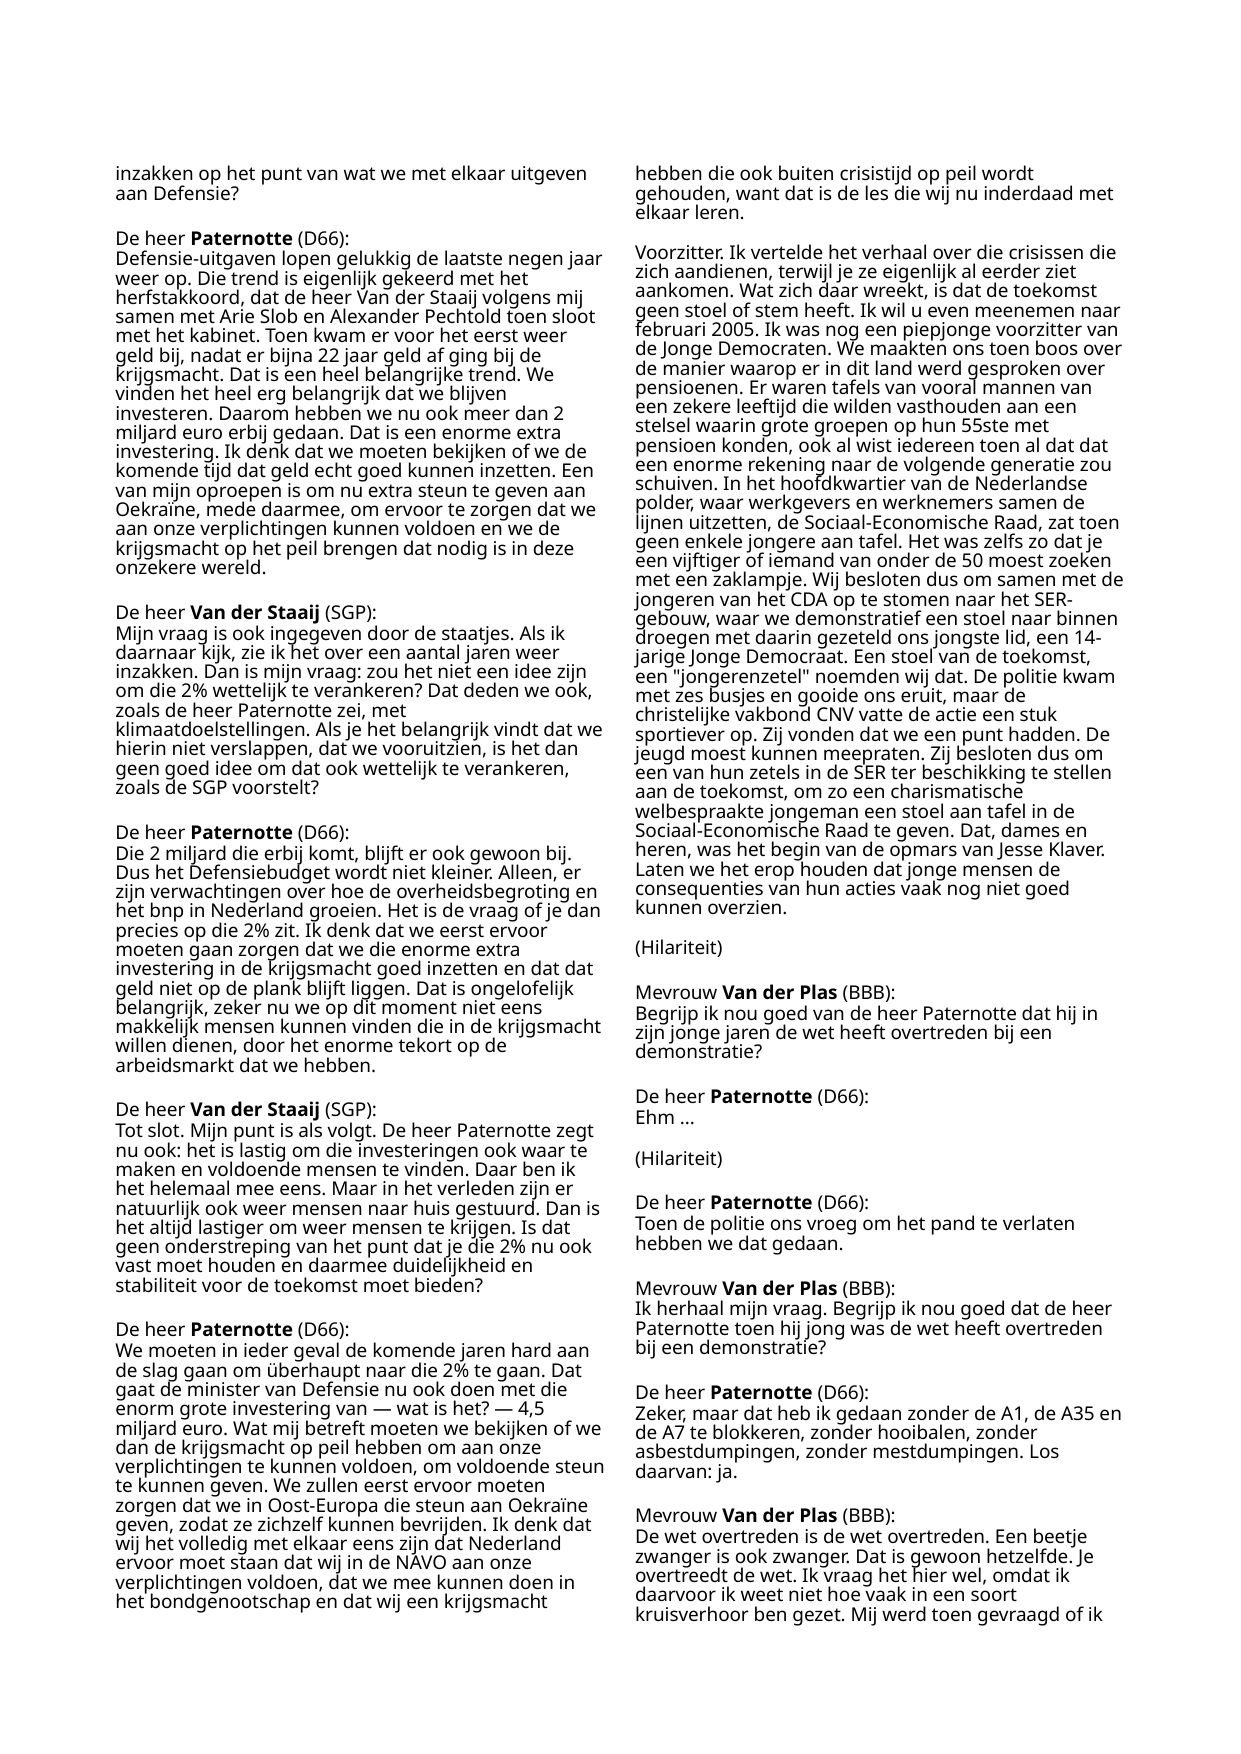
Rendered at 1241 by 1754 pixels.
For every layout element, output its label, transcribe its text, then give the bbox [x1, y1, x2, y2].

text Toen de politie ons vroeg om het pand te verlaten hebben we dat gedaan. [635, 1215, 1125, 1254]
text Tot slot. Mijn punt is als volgt. De heer Paternotte zegt nu ook: het is lastig om die investeringen ook waar te maken en voldoende mensen te vinden. Daar ben ik het helemaal mee eens. Maar in het verleden zijn er natuurlijk ook weer mensen naar huis gestuurd. Dan is het altijd lastiger om weer mensen te krijgen. Is dat geen onderstreping van het punt dat je die 2% nu ook vast moet houden en daarmee duidelijkheid en stabiliteit voor de toekomst moet bieden? [115, 1122, 605, 1296]
text Mevrouw Van der Plas (BBB): [635, 1275, 1125, 1300]
text inzakken op het punt van wat we met elkaar uitgeven aan Defensie? [115, 165, 605, 204]
text Voorzitter. Ik vertelde het verhaal over die crisissen die zich aandienen, terwijl je ze eigenlijk al eerder ziet aankomen. Wat zich daar wreekt, is dat de toekomst geen stoel of stem heeft. Ik wil u even meenemen naar februari 2005. Ik was nog een piepjonge voorzitter van de Jonge Democraten. We maakten ons toen boos over de manier waarop er in dit land werd gesproken over pensioenen. Er waren tafels van vooral mannen van een zekere leeftijd die wilden vasthouden aan een stelsel waarin grote groepen op hun 55ste met pensioen konden, ook al wist iedereen toen al dat dat een enorme rekening naar de volgende generatie zou schuiven. In het hoofdkwartier van de Nederlandse polder, waar werkgevers en werknemers samen de lijnen uitzetten, de Sociaal-Economische Raad, zat toen geen enkele jongere aan tafel. Het was zelfs zo dat je een vijftiger of iemand van onder de 50 moest zoeken met een zaklampje. Wij besloten dus om samen met de jongeren van het CDA op te stomen naar het SER-gebouw, waar we demonstratief een stoel naar binnen droegen met daarin gezeteld ons jongste lid, een 14-jarige Jonge Democraat. Een stoel van de toekomst, een "jongerenzetel" noemden wij dat. De politie kwam met zes busjes en gooide ons eruit, maar de christelijke vakbond CNV vatte de actie een stuk sportiever op. Zij vonden dat we een punt hadden. De jeugd moest kunnen meepraten. Zij besloten dus om een van hun zetels in de SER ter beschikking te stellen aan de toekomst, om zo een charismatische welbespraakte jongeman een stoel aan tafel in de Sociaal-Economische Raad te geven. Dat, dames en heren, was het begin van de opmars van Jesse Klaver. Laten we het erop houden dat jonge mensen de consequenties van hun acties vaak nog niet goed kunnen overzien. [635, 244, 1125, 918]
text Defensie-uitgaven lopen gelukkig de laatste negen jaar weer op. Die trend is eigenlijk gekeerd met het herfstakkoord, dat de heer Van der Staaij volgens mij samen met Arie Slob en Alexander Pechtold toen sloot met het kabinet. Toen kwam er voor het eerst weer geld bij, nadat er bijna 22 jaar geld af ging bij de krijgsmacht. Dat is een heel belangrijke trend. We vinden het heel erg belangrijk dat we blijven investeren. Daarom hebben we nu ook meer dan 2 miljard euro erbij gedaan. Dat is een enorme extra investering. Ik denk dat we moeten bekijken of we de komende tijd dat geld echt goed kunnen inzetten. Een van mijn oproepen is om nu extra steun te geven aan Oekraïne, mede daarmee, om ervoor te zorgen dat we aan onze verplichtingen kunnen voldoen en we de krijgsmacht op het peil brengen dat nodig is in deze onzekere wereld. [115, 250, 605, 578]
text Begrijp ik nou goed van de heer Paternotte dat hij in zijn jonge jaren de wet heeft overtreden bij een demonstratie? [635, 1005, 1125, 1063]
text Mevrouw Van der Plas (BBB): [635, 1503, 1125, 1528]
text hebben die ook buiten crisistijd op peil wordt gehouden, want dat is de les die wij nu inderdaad met elkaar leren. [635, 165, 1125, 223]
text De heer Paternotte (D66): [115, 1317, 605, 1342]
text De heer Van der Staaij (SGP): [115, 599, 605, 624]
text Zeker, maar dat heb ik gedaan zonder de A1, de A35 en de A7 te blokkeren, zonder hooibalen, zonder asbestdumpingen, zonder mestdumpingen. Los daarvan: ja. [635, 1405, 1125, 1482]
text De heer Paternotte (D66): [635, 1379, 1125, 1405]
text Mijn vraag is ook ingegeven door de staatjes. Als ik daarnaar kijk, zie ik het over een aantal jaren weer inzakken. Dan is mijn vraag: zou het niet een idee zijn om die 2% wettelijk te verankeren? Dat deden we ook, zoals de heer Paternotte zei, met klimaatdoelstellingen. Als je het belangrijk vindt dat we hierin niet verslappen, dat we vooruitzien, is het dan geen goed idee om dat ook wettelijk te verankeren, zoals de SGP voorstelt? [115, 624, 605, 798]
text We moeten in ieder geval de komende jaren hard aan de slag gaan om überhaupt naar die 2% te gaan. Dat gaat de minister van Defensie nu ook doen met die enorm grote investering van — wat is het? — 4,5 miljard euro. Wat mij betreft moeten we bekijken of we dan de krijgsmacht op peil hebben om aan onze verplichtingen te kunnen voldoen, om voldoende steun te kunnen geven. We zullen eerst ervoor moeten zorgen dat we in Oost-Europa die steun aan Oekraïne geven, zodat ze zichzelf kunnen bevrijden. Ik denk dat wij het volledig met elkaar eens zijn dat Nederland ervoor moet staan dat wij in de NAVO aan onze verplichtingen voldoen, dat we mee kunnen doen in het bondgenootschap en dat wij een krijgsmacht [115, 1342, 605, 1612]
text Ehm ... [635, 1109, 1125, 1129]
text De heer Paternotte (D66): [635, 1189, 1125, 1215]
text De heer Paternotte (D66): [115, 819, 605, 844]
text Ik herhaal mijn vraag. Begrijp ik nou goed dat de heer Paternotte toen hij jong was de wet heeft overtreden bij een demonstratie? [635, 1300, 1125, 1358]
text De heer Van der Staaij (SGP): [115, 1097, 605, 1122]
text De heer Paternotte (D66): [635, 1084, 1125, 1109]
text (Hilariteit) [635, 1149, 1125, 1169]
text Mevrouw Van der Plas (BBB): [635, 979, 1125, 1005]
text De heer Paternotte (D66): [115, 225, 605, 250]
text Die 2 miljard die erbij komt, blijft er ook gewoon bij. Dus het Defensiebudget wordt niet kleiner. Alleen, er zijn verwachtingen over hoe de overheidsbegroting en het bnp in Nederland groeien. Het is de vraag of je dan precies op die 2% zit. Ik denk dat we eerst ervoor moeten gaan zorgen dat we die enorme extra investering in de krijgsmacht goed inzetten en dat dat geld niet op de plank blijft liggen. Dat is ongelofelijk belangrijk, zeker nu we op dit moment niet eens makkelijk mensen kunnen vinden die in de krijgsmacht willen dienen, door het enorme tekort op de arbeidsmarkt dat we hebben. [115, 844, 605, 1076]
text De wet overtreden is de wet overtreden. Een beetje zwanger is ook zwanger. Dat is gewoon hetzelfde. Je overtreedt de wet. Ik vraag het hier wel, omdat ik daarvoor ik weet niet hoe vaak in een soort kruisverhoor ben gezet. Mij werd toen gevraagd of ik [635, 1528, 1125, 1625]
text (Hilariteit) [635, 939, 1125, 958]
